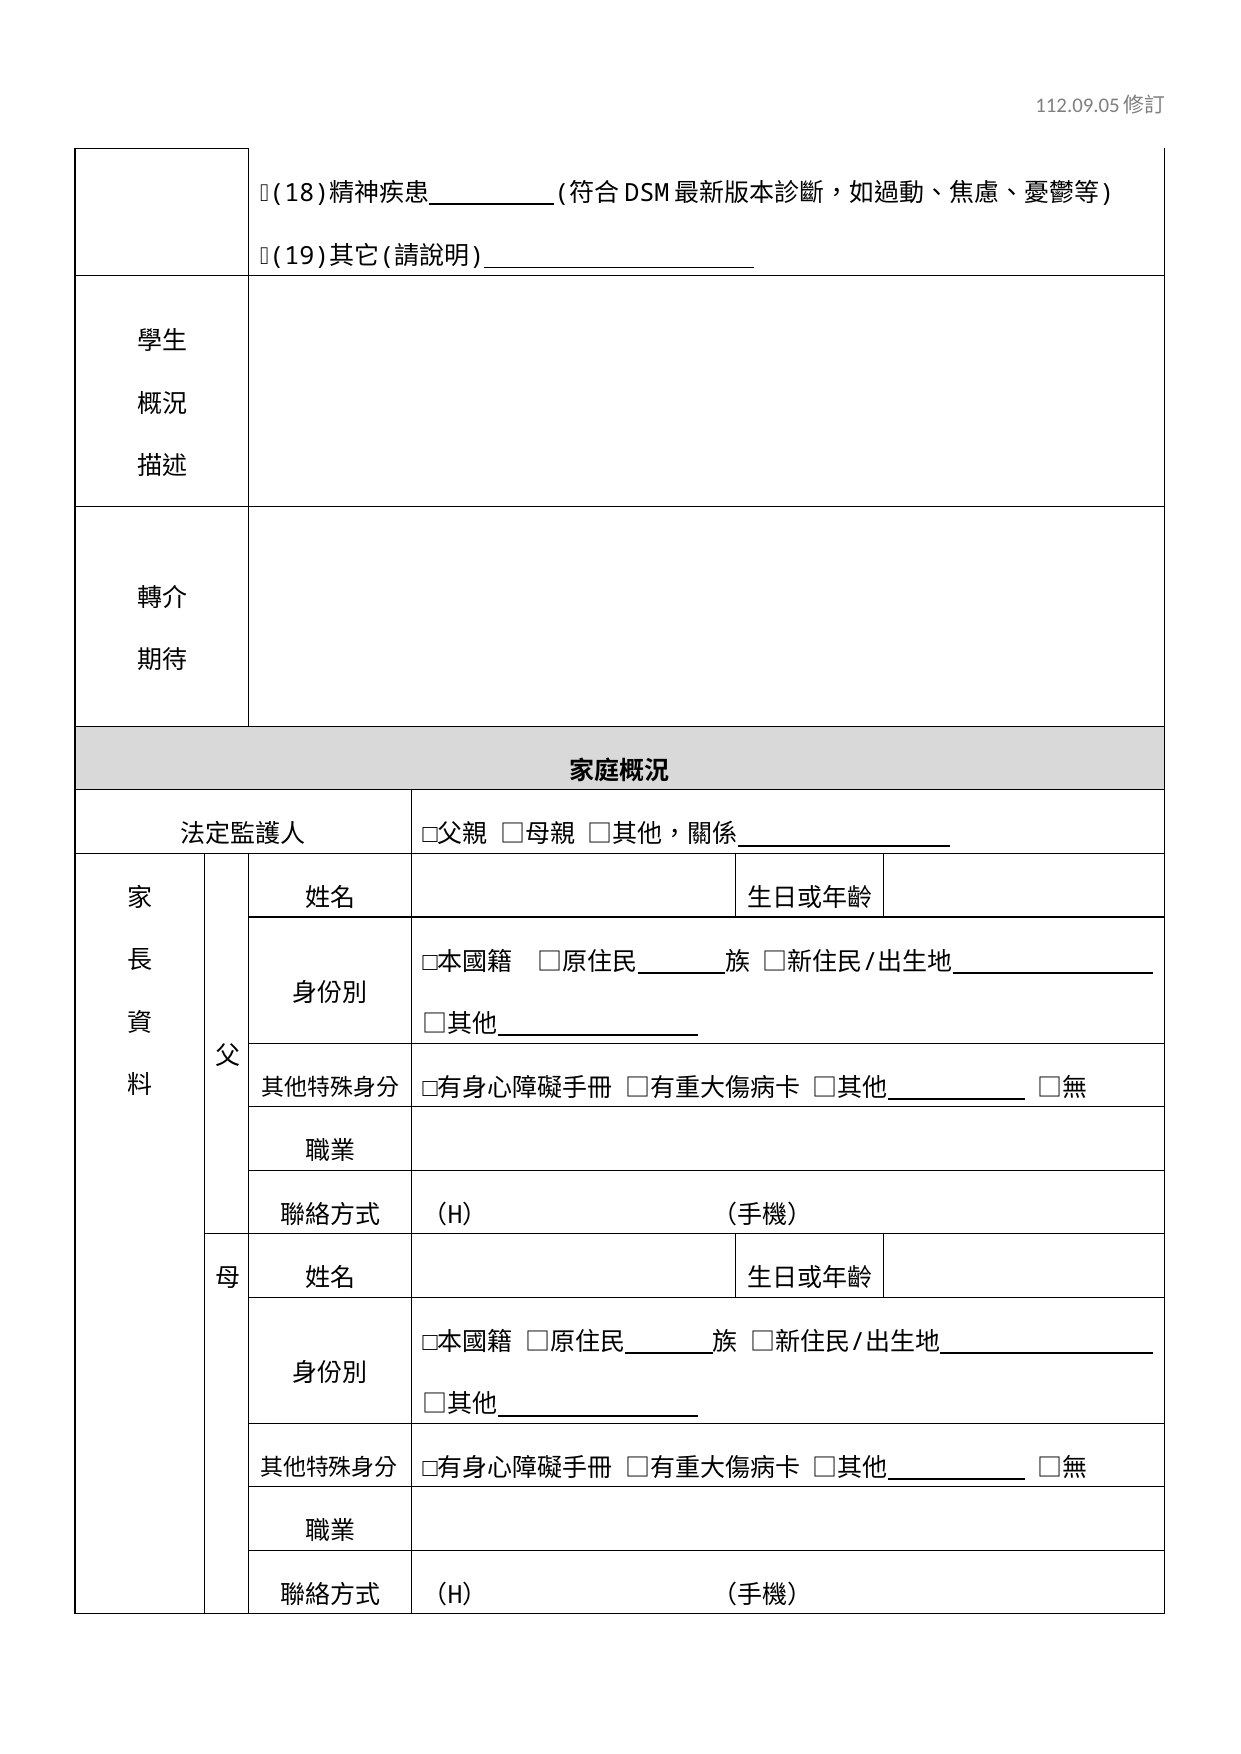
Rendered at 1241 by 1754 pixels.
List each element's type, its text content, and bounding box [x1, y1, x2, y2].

table_cell □有身心障礙手冊 □有重大傷病卡 □其他 □無 [412, 1424, 1164, 1486]
table_cell □本國籍 □原住民 族 □新住民/出生地 □其他 [412, 1298, 1164, 1423]
table_cell 其他特殊身分 [249, 1044, 411, 1106]
table_cell 生日或年齡 [736, 1234, 883, 1297]
table_cell [884, 1234, 1164, 1297]
table_cell [412, 1487, 1164, 1550]
table_cell 職業 [249, 1487, 411, 1550]
table_cell □父親 □母親 □其他，關係 [412, 790, 1164, 853]
table_cell 家庭概況 [76, 727, 1164, 789]
table_cell 聯絡方式 [249, 1171, 411, 1233]
table_cell 身份別 [249, 918, 411, 1042]
table_cell [884, 854, 1164, 916]
table_cell [249, 507, 1164, 726]
table_cell 聯絡方式 [249, 1551, 411, 1613]
table_cell 母 [205, 1234, 248, 1613]
table_cell [412, 1107, 1164, 1169]
table_cell [412, 854, 735, 916]
table_cell (19)其它(請說明) [249, 211, 1164, 274]
table_cell (18)精神疾患 (符合DSM最新版本診斷，如過動、焦慮、憂鬱等) [249, 148, 1164, 211]
table_cell 父 [205, 854, 248, 1233]
table_cell [76, 149, 248, 274]
table_cell 學生 概況 描述 [76, 276, 248, 506]
table_cell [412, 1234, 735, 1297]
table_cell 其他特殊身分 [249, 1424, 411, 1486]
table_cell □本國籍 □原住民 族 □新住民/出生地 □其他 [412, 918, 1164, 1042]
table_cell 身份別 [249, 1298, 411, 1423]
table_cell 生日或年齡 [736, 854, 883, 916]
table_cell （H） （手機） [412, 1171, 1164, 1233]
table_cell 轉介 期待 [76, 507, 248, 726]
table_cell □有身心障礙手冊 □有重大傷病卡 □其他 □無 [412, 1044, 1164, 1106]
table_cell 家 長 資 料 [76, 854, 204, 1613]
table_cell （H） （手機） [412, 1551, 1164, 1613]
table_cell 姓名 [249, 854, 411, 916]
table_cell [249, 276, 1164, 506]
table_cell 職業 [249, 1107, 411, 1169]
table_cell 姓名 [249, 1234, 411, 1297]
table_cell 法定監護人 [76, 790, 411, 853]
